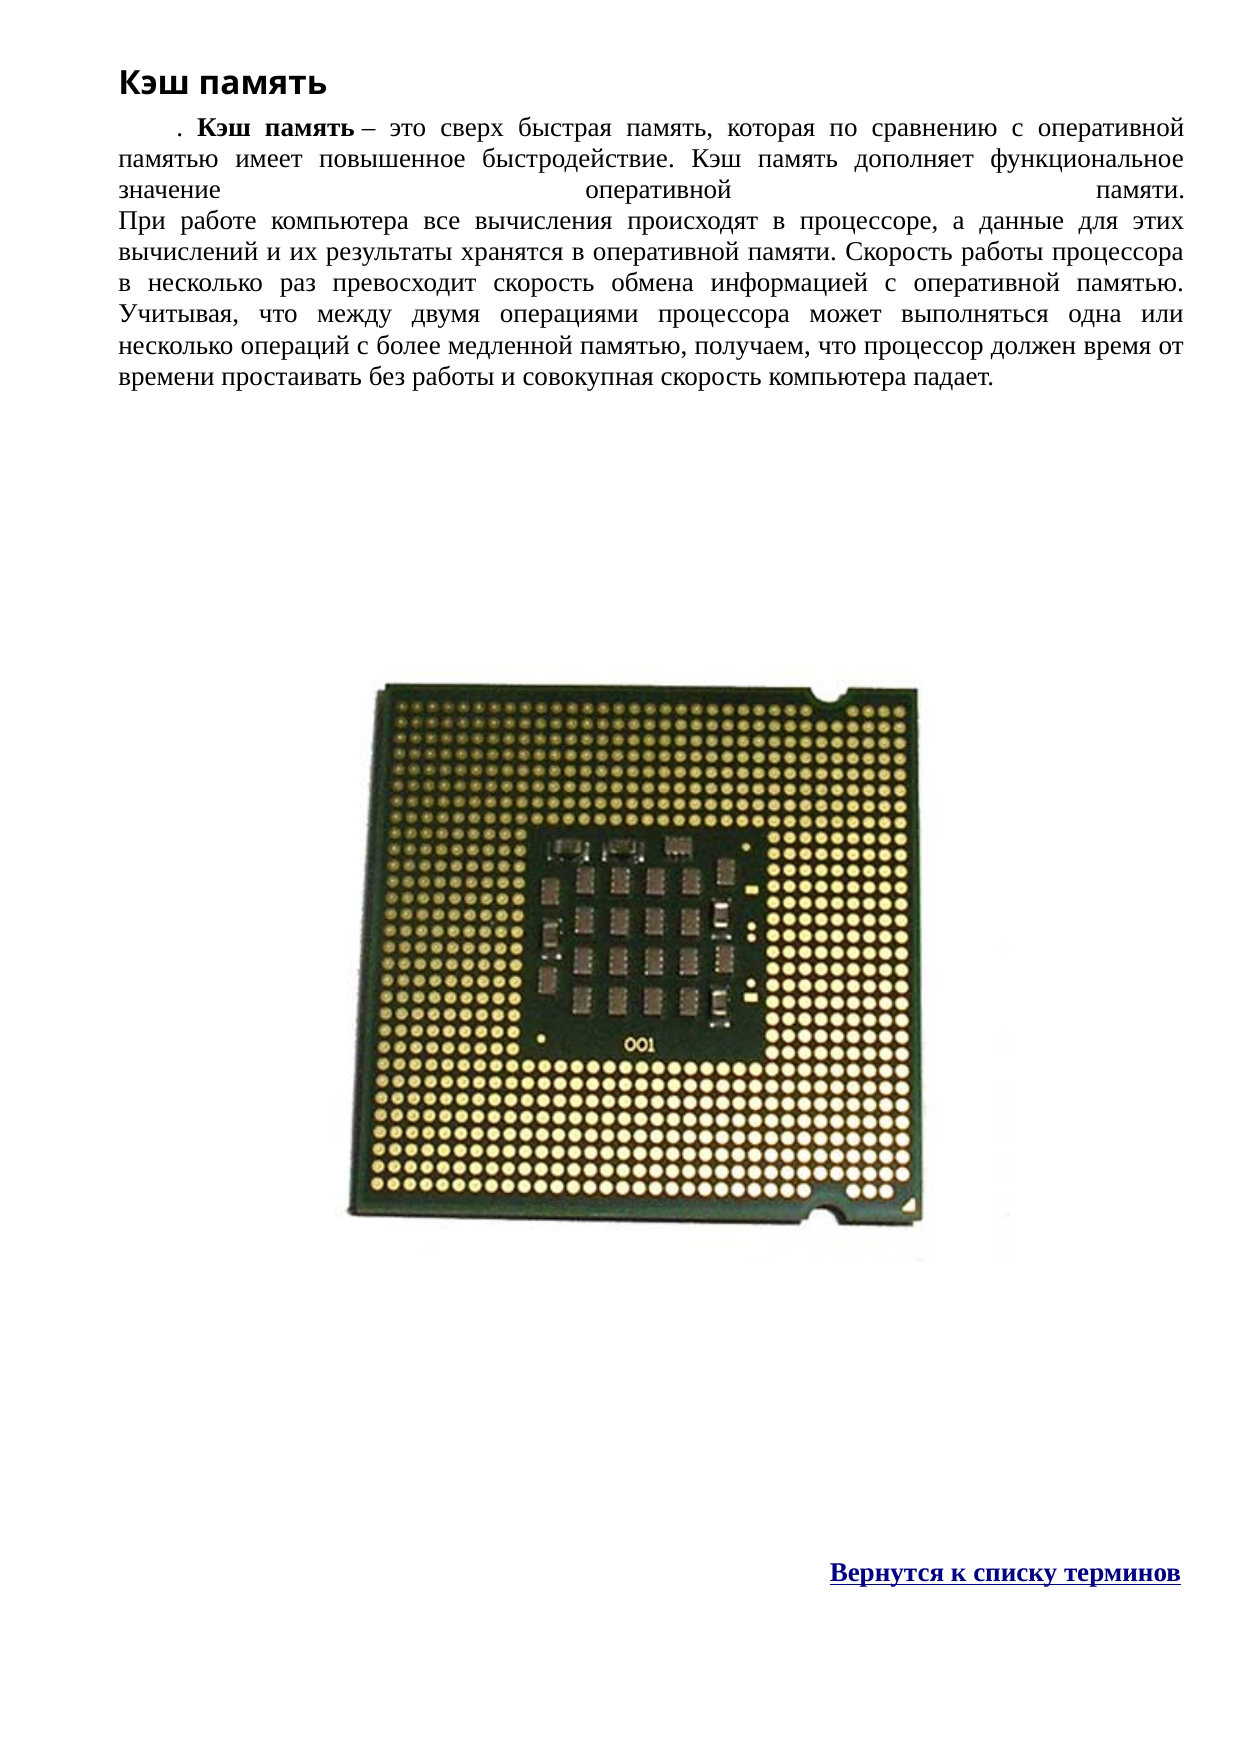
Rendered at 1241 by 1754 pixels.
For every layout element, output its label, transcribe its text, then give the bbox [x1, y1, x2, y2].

text Кэш память [118, 59, 1185, 104]
picture [260, 617, 1011, 1265]
text Вернутся к списку терминов [118, 1557, 1181, 1588]
text . Кэш память – это сверх быстрая память, которая по сравнению с оперативной памятью имеет повышенное быстродействие. Кэш память дополняет функциональное значение оперативной памяти. При работе компьютера все вычисления происходят в процессоре, а данные для этих вычислений и их результаты хранятся в оперативной памяти. Скорость работы процессора в несколько раз превосходит скорость обмена информацией с оперативной памятью. Учитывая, что между двумя операциями процессора может выполняться одна или несколько операций с более медленной памятью, получаем, что процессор должен время от времени простаивать без работы и совокупная скорость компьютера падает. [118, 111, 1185, 391]
